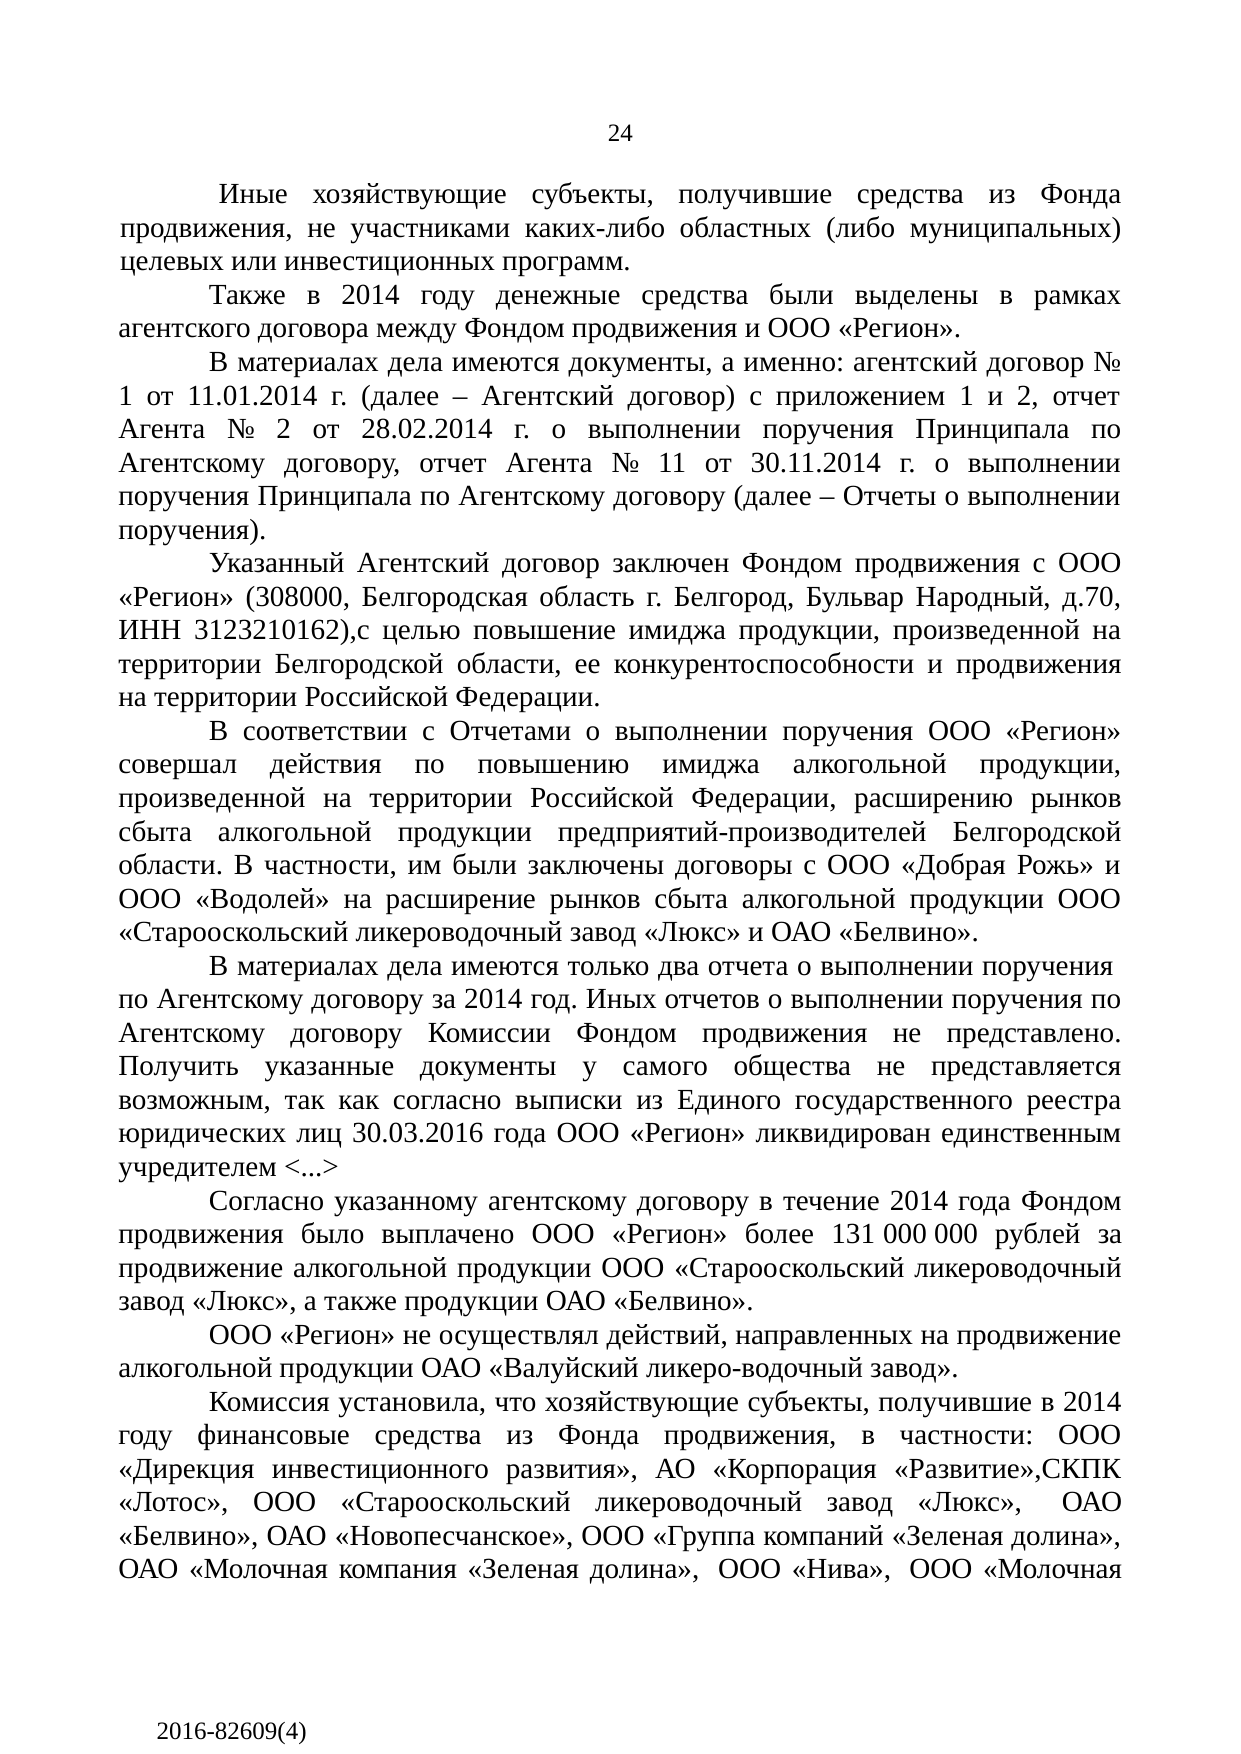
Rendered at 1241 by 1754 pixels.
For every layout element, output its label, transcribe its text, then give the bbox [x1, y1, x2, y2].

text ООО «Регион» не осуществлял действий, направленных на продвижение алкогольной продукции ОАО «Валуйский ликеро-водочный завод». [118, 1317, 1122, 1384]
text В материалах дела имеются документы, а именно: агентский договор № 1 от 11.01.2014 г. (далее – Агентский договор) с приложением 1 и 2, отчет Агента № 2 от 28.02.2014 г. о выполнении поручения Принципала по Агентскому договору, отчет Агента № 11 от 30.11.2014 г. о выполнении поручения Принципала по Агентскому договору (далее – Отчеты о выполнении поручения). [118, 344, 1122, 545]
list Иные хозяйствующие субъекты, получившие средства из Фонда продвижения, не участниками каких-либо областных (либо муниципальных) целевых или инвестиционных программ. [120, 176, 1122, 277]
text Также в 2014 году денежные средства были выделены в рамках агентского договора между Фондом продвижения и ООО «Регион». [118, 277, 1122, 344]
text Комиссия установила, что хозяйствующие субъекты, получившие в 2014 году финансовые средства из Фонда продвижения, в частности: ООО «Дирекция инвестиционного развития», АО «Корпорация «Развитие»,СКПК «Лотос», ООО «Старооскольский ликероводочный завод «Люкс», ОАО «Белвино», ОАО «Новопесчанское», ООО «Группа компаний «Зеленая долина», ОАО «Молочная компания «Зеленая долина», ООО «Нива», ООО «Молочная [118, 1384, 1122, 1585]
text В соответствии с Отчетами о выполнении поручения ООО «Регион» совершал действия по повышению имиджа алкогольной продукции, произведенной на территории Российской Федерации, расширению рынков сбыта алкогольной продукции предприятий-производителей Белгородской области. В частности, им были заключены договоры с ООО «Добрая Рожь» и ООО «Водолей» на расширение рынков сбыта алкогольной продукции ООО «Старооскольский ликероводочный завод «Люкс» и ОАО «Белвино». [118, 713, 1122, 948]
text В материалах дела имеются только два отчета о выполнении поручения по Агентскому договору за 2014 год. Иных отчетов о выполнении поручения по Агентскому договору Комиссии Фондом продвижения не представлено. Получить указанные документы у самого общества не представляется возможным, так как согласно выписки из Единого государственного реестра юридических лиц 30.03.2016 года ООО «Регион» ликвидирован единственным учредителем <...> [118, 948, 1122, 1183]
text Согласно указанному агентскому договору в течение 2014 года Фондом продвижения было выплачено ООО «Регион» более 131 000 000 рублей за продвижение алкогольной продукции ООО «Старооскольский ликероводочный завод «Люкс», а также продукции ОАО «Белвино». [118, 1183, 1122, 1317]
text Указанный Агентский договор заключен Фондом продвижения с ООО «Регион» (308000, Белгородская область г. Белгород, Бульвар Народный, д.70, ИНН 3123210162),с целью повышение имиджа продукции, произведенной на территории Белгородской области, ее конкурентоспособности и продвижения на территории Российской Федерации. [118, 545, 1122, 713]
